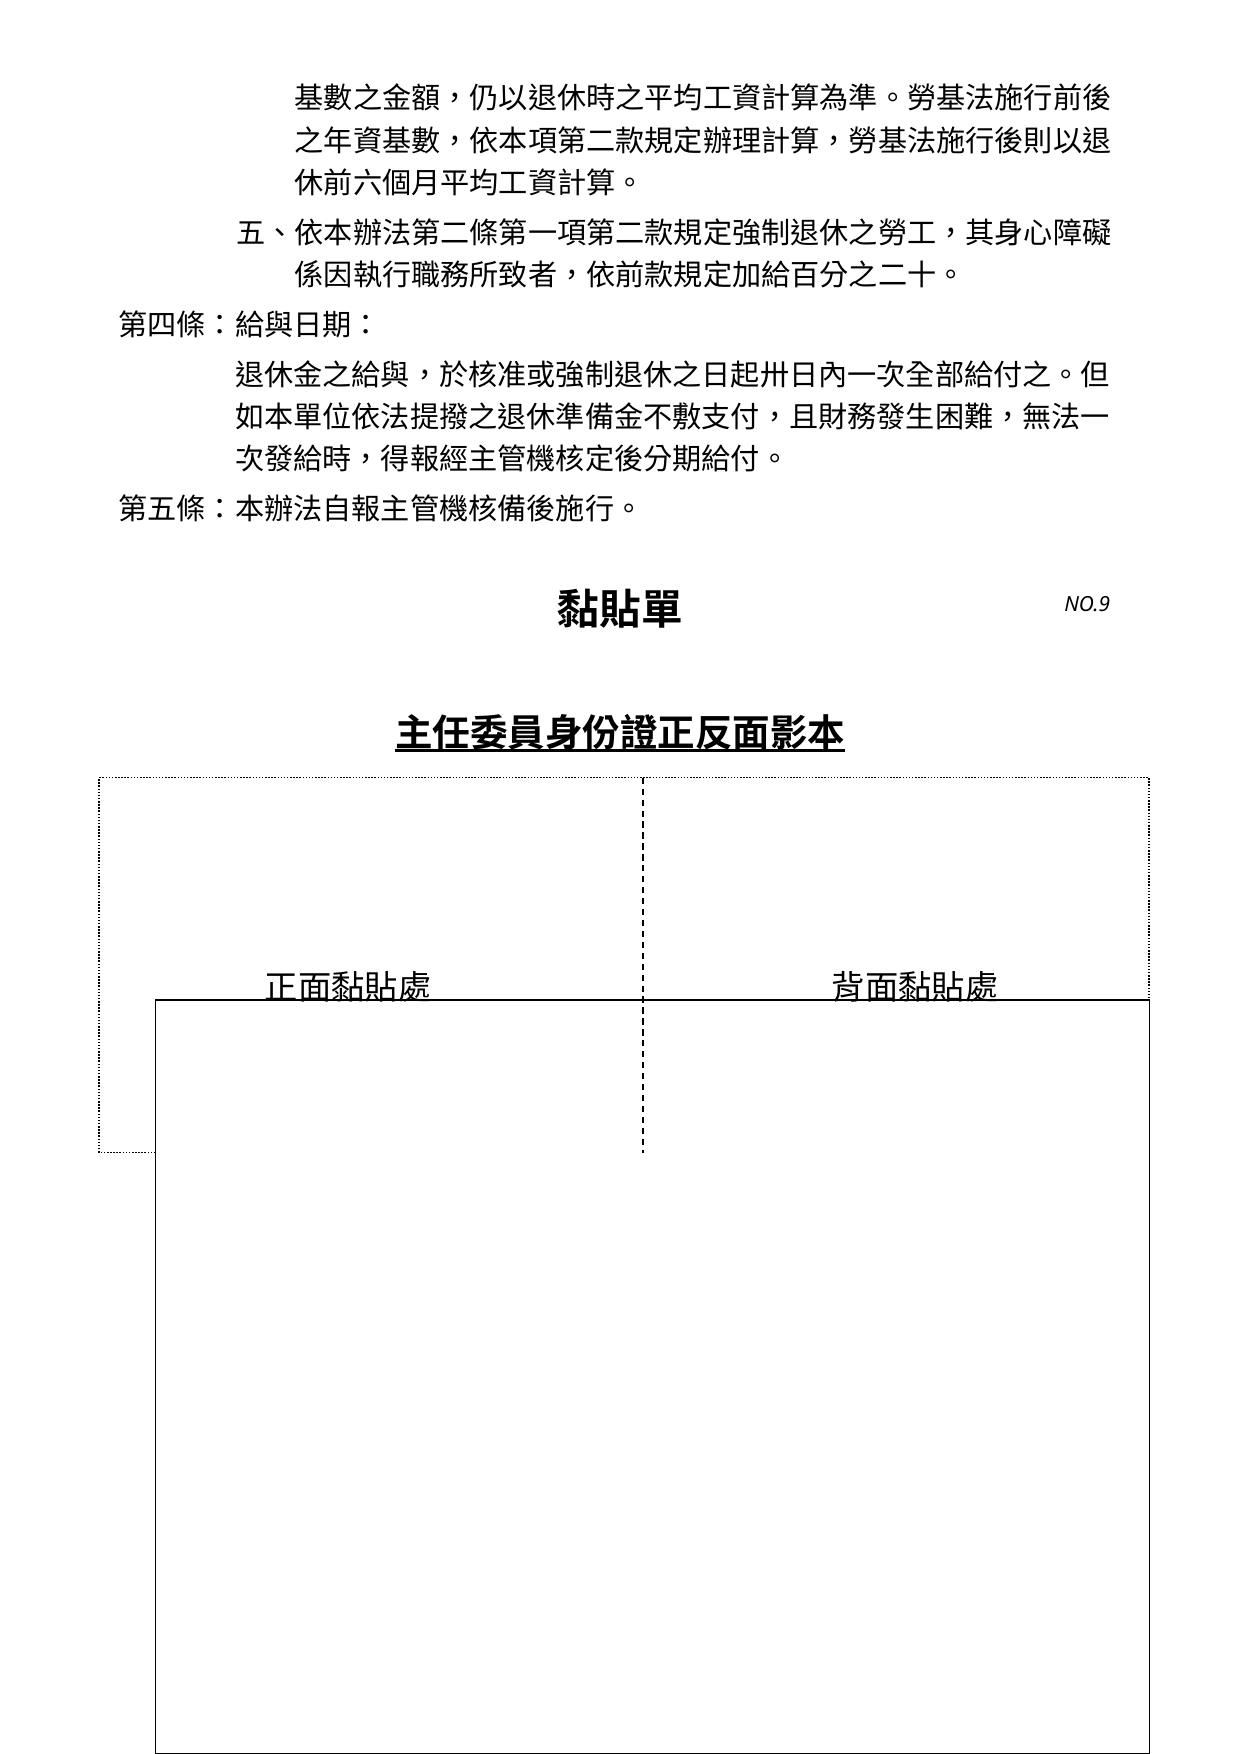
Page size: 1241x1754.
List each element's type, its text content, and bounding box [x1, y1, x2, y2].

text 背面黏貼處 [789, 961, 1041, 1009]
text 退休金之給與，於核准或強制退休之日起卅日內一次全部給付之。但如本單位依法提撥之退休準備金不敷支付，且財務發生困難，無法一次發給時，得報經主管機核定後分期給付。 [118, 351, 1122, 478]
text 營利事業登記所在地房屋稅單影本 [118, 1318, 155, 1373]
text 正面黏貼處 [264, 961, 516, 1009]
text 主任委員身份證正反面影本 [118, 703, 1122, 757]
text 第五條：本辦法自報主管機核備後施行。 [118, 486, 1122, 528]
text NO.9 [1033, 589, 1141, 617]
text 黏貼單 [118, 576, 1018, 637]
text 基數之金額，仍以退休時之平均工資計算為準。勞基法施行前後之年資基數，依本項第二款規定辦理計算，勞基法施行後則以退休前六個月平均工資計算。 [236, 75, 1122, 202]
text 五、依本辦法第二條第一項第二款規定強制退休之勞工，其身心障礙係因執行職務所致者，依前款規定加給百分之二十。 [236, 209, 1122, 294]
text 第四條：給與日期： [118, 301, 1122, 344]
